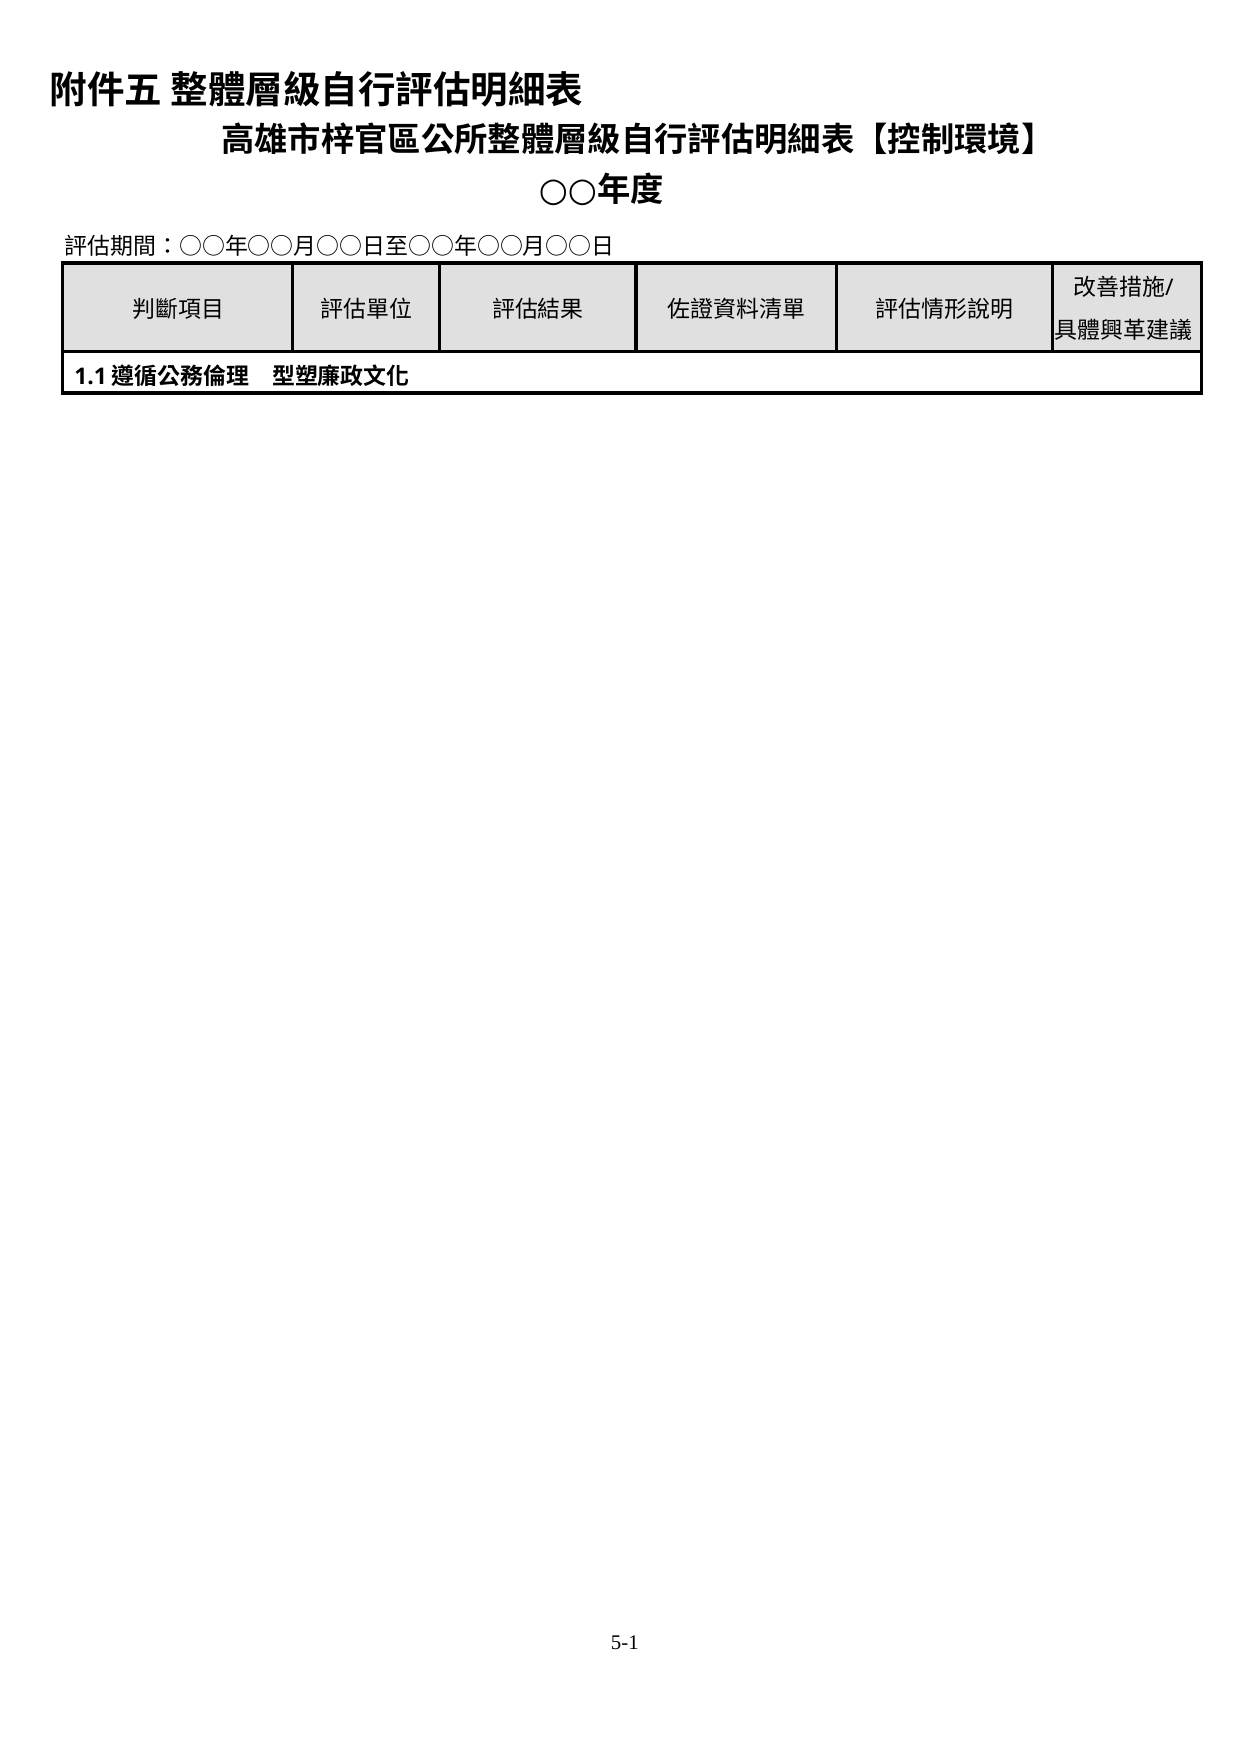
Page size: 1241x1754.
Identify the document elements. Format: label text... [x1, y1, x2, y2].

text 附件五 整體層級自行評估明細表 [49, 74, 1199, 111]
table_header 佐證資料清單 [638, 265, 835, 350]
table_header 改善措施/ 具體興革建議 [1054, 265, 1200, 350]
text 評估期間：○○年○○月○○日至○○年○○月○○日 [3, 211, 1199, 261]
text ○○年度 [3, 161, 1199, 211]
table_cell 1.1遵循公務倫理 型塑廉政文化 [64, 353, 1200, 391]
table_header 評估單位 [294, 265, 438, 350]
text 高雄市梓官區公所整體層級自行評估明細表【控制環境】 [49, 111, 1199, 161]
table_header 評估情形說明 [838, 265, 1051, 350]
table_header 判斷項目 [64, 265, 291, 350]
table_header 評估結果 [441, 265, 634, 350]
